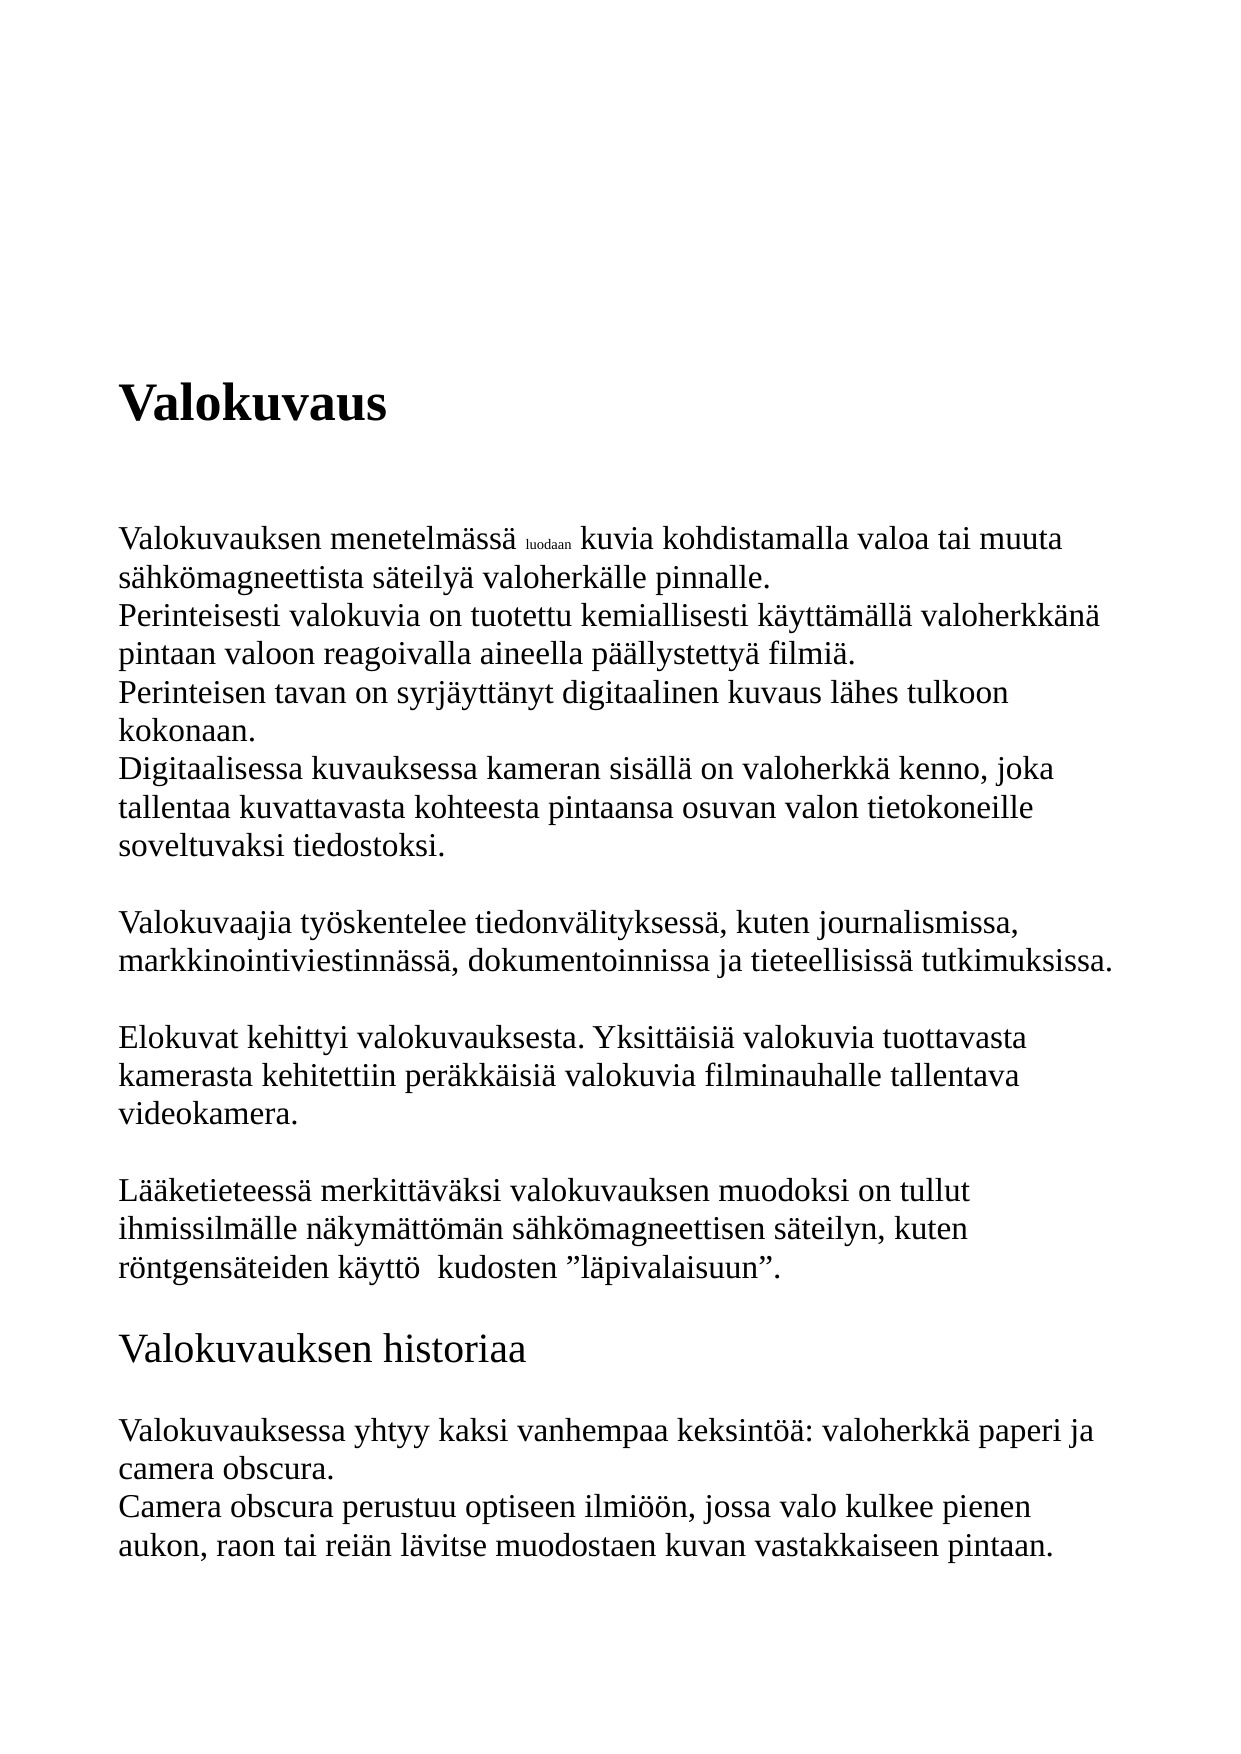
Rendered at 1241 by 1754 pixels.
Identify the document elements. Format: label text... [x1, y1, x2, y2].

text Lääketieteessä merkittäväksi valokuvauksen muodoksi on tullut ihmissilmälle näkymättömän sähkömagneettisen säteilyn, kuten röntgensäteiden käyttö kudosten ”läpivalaisuun”. [118, 1170, 1122, 1285]
text Perinteisen tavan on syrjäyttänyt digitaalinen kuvaus lähes tulkoon kokonaan. [118, 672, 1122, 748]
text Digitaalisessa kuvauksessa kameran sisällä on valoherkkä kenno, joka tallentaa kuvattavasta kohteesta pintaansa osuvan valon tietokoneille soveltuvaksi tiedostoksi. [118, 748, 1122, 863]
text Elokuvat kehittyi valokuvauksesta. Yksittäisiä valokuvia tuottavasta kamerasta kehitettiin peräkkäisiä valokuvia filminauhalle tallentava videokamera. [118, 1017, 1122, 1132]
text Perinteisesti valokuvia on tuotettu kemiallisesti käyttämällä valoherkkänä pintaan valoon reagoivalla aineella päällystettyä filmiä. [118, 595, 1122, 672]
text Valokuvauksen historiaa [118, 1323, 1122, 1371]
text Valokuvauksen menetelmässä luodaan kuvia kohdistamalla valoa tai muuta sähkömagneettista säteilyä valoherkälle pinnalle. [118, 518, 1122, 595]
text Valokuvaajia työskentelee tiedonvälityksessä, kuten journalismissa, markkinointiviestinnässä, dokumentoinnissa ja tieteellisissä tutkimuksissa. [118, 902, 1122, 978]
text Valokuvaus [118, 370, 1122, 432]
text Camera obscura perustuu optiseen ilmiöön, jossa valo kulkee pienen aukon, raon tai reiän lävitse muodostaen kuvan vastakkaiseen pintaan. [118, 1486, 1122, 1563]
text Valokuvauksessa yhtyy kaksi vanhempaa keksintöä: valoherkkä paperi ja camera obscura. [118, 1410, 1122, 1486]
